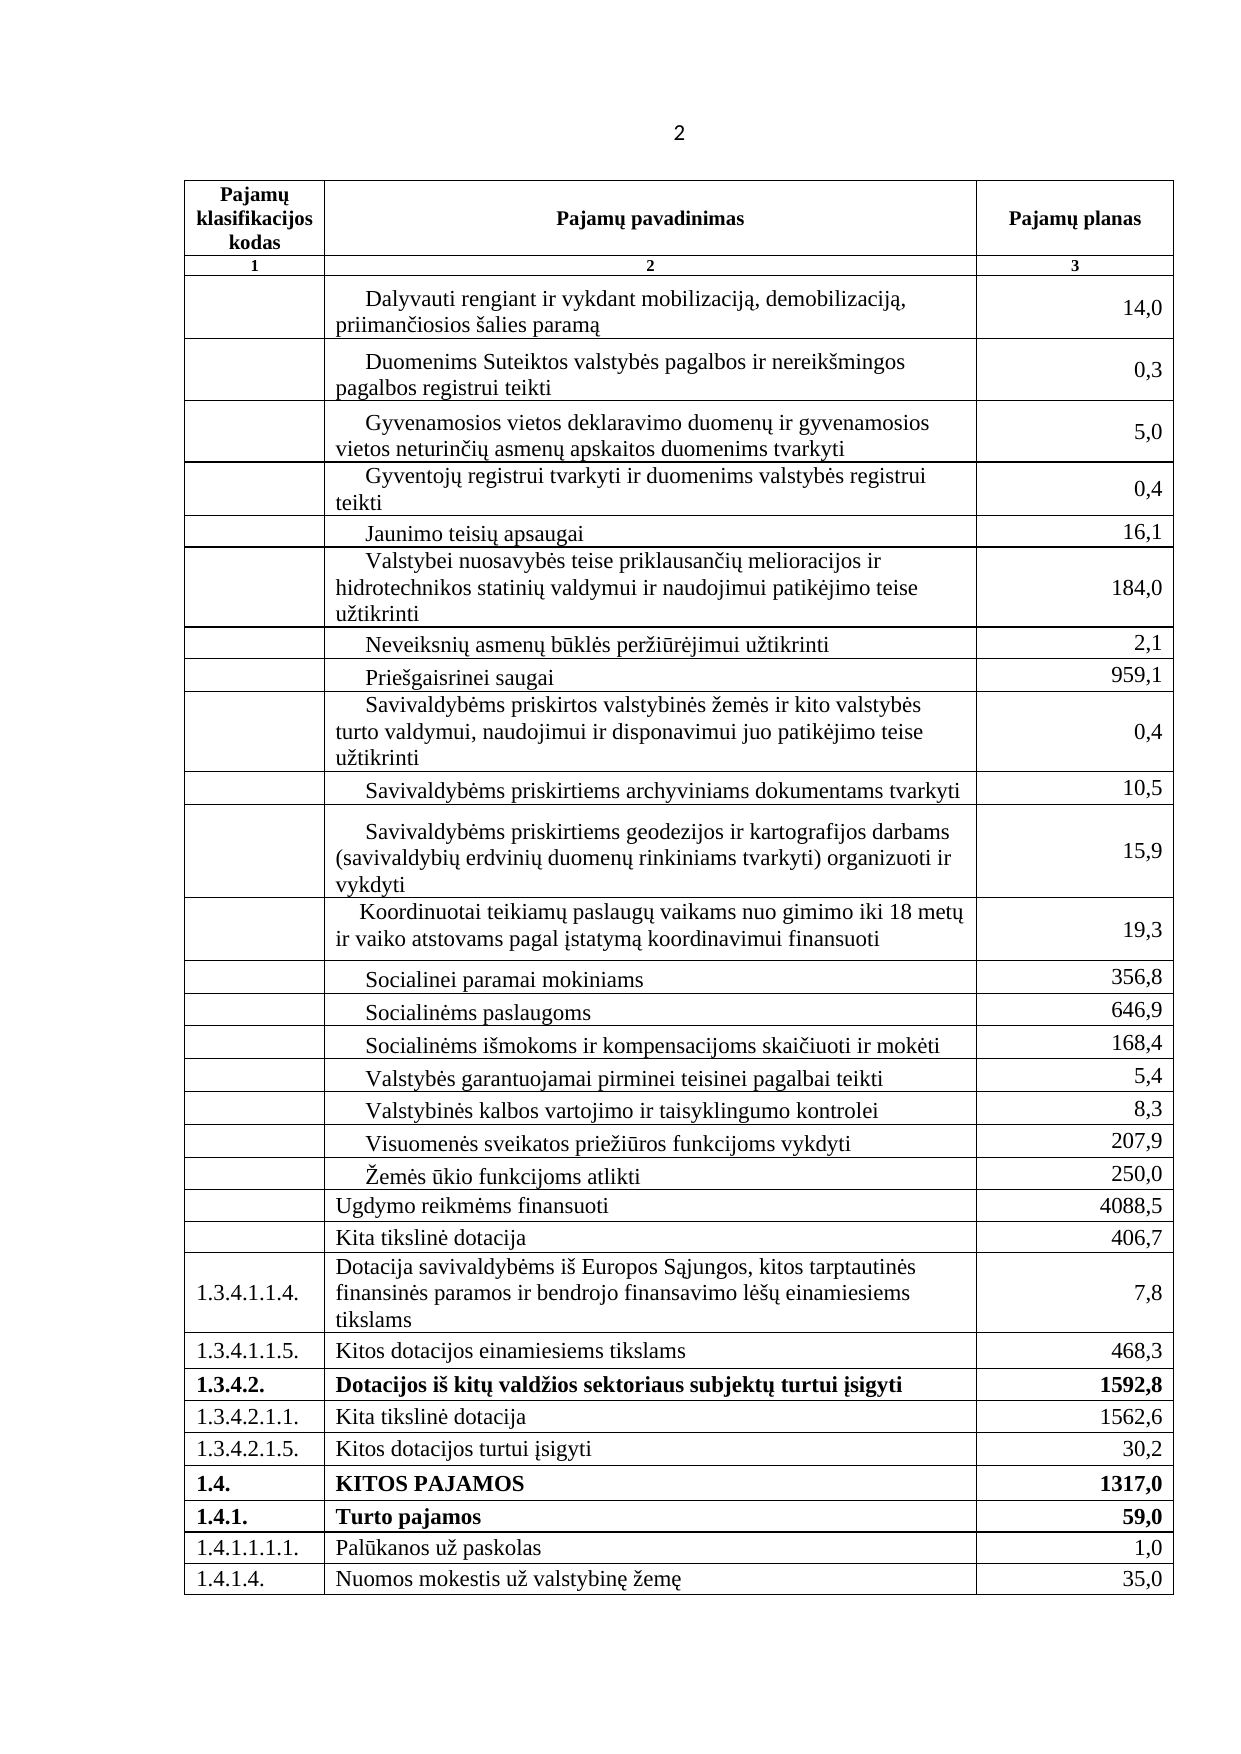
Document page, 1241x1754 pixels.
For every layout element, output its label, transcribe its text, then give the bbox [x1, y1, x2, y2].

table_cell 19,3 [977, 898, 1173, 960]
table_cell Dotacijos iš kitų valdžios sektoriaus subjektų turtui įsigyti [325, 1369, 976, 1400]
table_cell 0,3 [977, 339, 1173, 400]
table_cell Savivaldybėms priskirtos valstybinės žemės ir kito valstybės turto valdymui, naudojimui ir disponavimui juo patikėjimo teise užtikrinti [325, 692, 976, 771]
table_cell 5,4 [977, 1059, 1173, 1091]
table_cell 30,2 [977, 1433, 1173, 1464]
table_cell 4088,5 [977, 1190, 1173, 1221]
table_cell [185, 1059, 324, 1091]
table_cell Gyvenamosios vietos deklaravimo duomenų ir gyvenamosios vietos neturinčių asmenų apskaitos duomenims tvarkyti [325, 401, 976, 461]
table_cell 1592,8 [977, 1369, 1173, 1400]
table_cell Kita tikslinė dotacija [325, 1401, 976, 1432]
table_cell 35,0 [977, 1564, 1173, 1594]
table_cell 1.3.4.2.1.1. [185, 1401, 324, 1432]
table_cell 959,1 [977, 659, 1173, 691]
table_cell [185, 692, 324, 771]
table_cell 1 [185, 256, 324, 275]
table_cell 2,1 [977, 628, 1173, 658]
table_cell Dotacija savivaldybėms iš Europos Sąjungos, kitos tarptautinės finansinės paramos ir bendrojo finansavimo lėšų einamiesiems tikslams [325, 1253, 976, 1332]
table_cell 1.4.1.4. [185, 1564, 324, 1594]
table_cell [185, 1190, 324, 1221]
table_cell [185, 463, 324, 515]
table_cell 468,3 [977, 1333, 1173, 1368]
table_cell 1.3.4.2. [185, 1369, 324, 1400]
table_cell 10,5 [977, 772, 1173, 803]
table_cell 2 [325, 256, 976, 275]
table_cell Turto pajamos [325, 1501, 976, 1531]
table_cell Priešgaisrinei saugai [325, 659, 976, 691]
table_cell Socialinei paramai mokiniams [325, 961, 976, 992]
table_cell 0,4 [977, 692, 1173, 771]
table_cell [185, 1092, 324, 1124]
table_cell [185, 772, 324, 803]
table_header Pajamų planas [977, 181, 1173, 255]
table_cell 14,0 [977, 276, 1173, 338]
table_cell [185, 994, 324, 1025]
table_cell 5,0 [977, 401, 1173, 461]
table_cell Duomenims Suteiktos valstybės pagalbos ir nereikšmingos pagalbos registrui teikti [325, 339, 976, 400]
table_cell 1.3.4.1.1.4. [185, 1253, 324, 1332]
table_cell [185, 516, 324, 546]
table_cell 207,9 [977, 1125, 1173, 1157]
table_cell Dalyvauti rengiant ir vykdant mobilizaciją, demobilizaciją, priimančiosios šalies paramą [325, 276, 976, 338]
table_cell 646,9 [977, 994, 1173, 1025]
table_cell 8,3 [977, 1092, 1173, 1124]
table_cell Žemės ūkio funkcijoms atlikti [325, 1158, 976, 1189]
table_cell 15,9 [977, 805, 1173, 897]
table_cell [185, 659, 324, 691]
table_cell [185, 548, 324, 626]
table_cell 3 [977, 256, 1173, 275]
table_cell 250,0 [977, 1158, 1173, 1189]
table_cell 1562,6 [977, 1401, 1173, 1432]
table_cell 1.4.1. [185, 1501, 324, 1531]
table_cell [185, 805, 324, 897]
table_cell Valstybinės kalbos vartojimo ir taisyklingumo kontrolei [325, 1092, 976, 1124]
table_cell [185, 961, 324, 992]
table_cell 0,4 [977, 463, 1173, 515]
table_header Pajamų klasifikacijos kodas [185, 181, 324, 255]
table_cell [185, 628, 324, 658]
table_header Pajamų pavadinimas [325, 181, 976, 255]
table_cell Jaunimo teisių apsaugai [325, 516, 976, 546]
table_cell 1317,0 [977, 1466, 1173, 1500]
table_cell Koordinuotai teikiamų paslaugų vaikams nuo gimimo iki 18 metų ir vaiko atstovams pagal įstatymą koordinavimui finansuoti [325, 898, 976, 960]
table_cell 356,8 [977, 961, 1173, 992]
table_cell 1.4. [185, 1466, 324, 1500]
table_cell Kitos dotacijos turtui įsigyti [325, 1433, 976, 1464]
table_cell [185, 898, 324, 960]
table_cell Savivaldybėms priskirtiems geodezijos ir kartografijos darbams (savivaldybių erdvinių duomenų rinkiniams tvarkyti) organizuoti ir vykdyti [325, 805, 976, 897]
table_cell [185, 1222, 324, 1252]
table_cell 1.3.4.1.1.5. [185, 1333, 324, 1368]
table_cell [185, 401, 324, 461]
table_cell Ugdymo reikmėms finansuoti [325, 1190, 976, 1221]
table_cell Savivaldybėms priskirtiems archyviniams dokumentams tvarkyti [325, 772, 976, 803]
table_cell [185, 1026, 324, 1058]
table_cell 184,0 [977, 548, 1173, 626]
table_cell Palūkanos už paskolas [325, 1533, 976, 1563]
table_cell 59,0 [977, 1501, 1173, 1531]
table_cell [185, 1158, 324, 1189]
table_cell [185, 276, 324, 338]
table_cell Socialinėms išmokoms ir kompensacijoms skaičiuoti ir mokėti [325, 1026, 976, 1058]
table_cell Kitos dotacijos einamiesiems tikslams [325, 1333, 976, 1368]
table_cell Valstybei nuosavybės teise priklausančių melioracijos ir hidrotechnikos statinių valdymui ir naudojimui patikėjimo teise užtikrinti [325, 548, 976, 626]
table_cell 168,4 [977, 1026, 1173, 1058]
table_cell 406,7 [977, 1222, 1173, 1252]
table_cell 1.3.4.2.1.5. [185, 1433, 324, 1464]
table_cell Socialinėms paslaugoms [325, 994, 976, 1025]
table_cell 1,0 [977, 1533, 1173, 1563]
table_cell Gyventojų registrui tvarkyti ir duomenims valstybės registrui teikti [325, 463, 976, 515]
table_cell Visuomenės sveikatos priežiūros funkcijoms vykdyti [325, 1125, 976, 1157]
table_cell Neveiksnių asmenų būklės peržiūrėjimui užtikrinti [325, 628, 976, 658]
table_cell 1.4.1.1.1.1. [185, 1533, 324, 1563]
table_cell KITOS PAJAMOS [325, 1466, 976, 1500]
table_cell Nuomos mokestis už valstybinę žemę [325, 1564, 976, 1594]
table_cell Kita tikslinė dotacija [325, 1222, 976, 1252]
table_cell 16,1 [977, 516, 1173, 546]
table_cell [185, 1125, 324, 1157]
table_cell Valstybės garantuojamai pirminei teisinei pagalbai teikti [325, 1059, 976, 1091]
table_cell 7,8 [977, 1253, 1173, 1332]
table_cell [185, 339, 324, 400]
